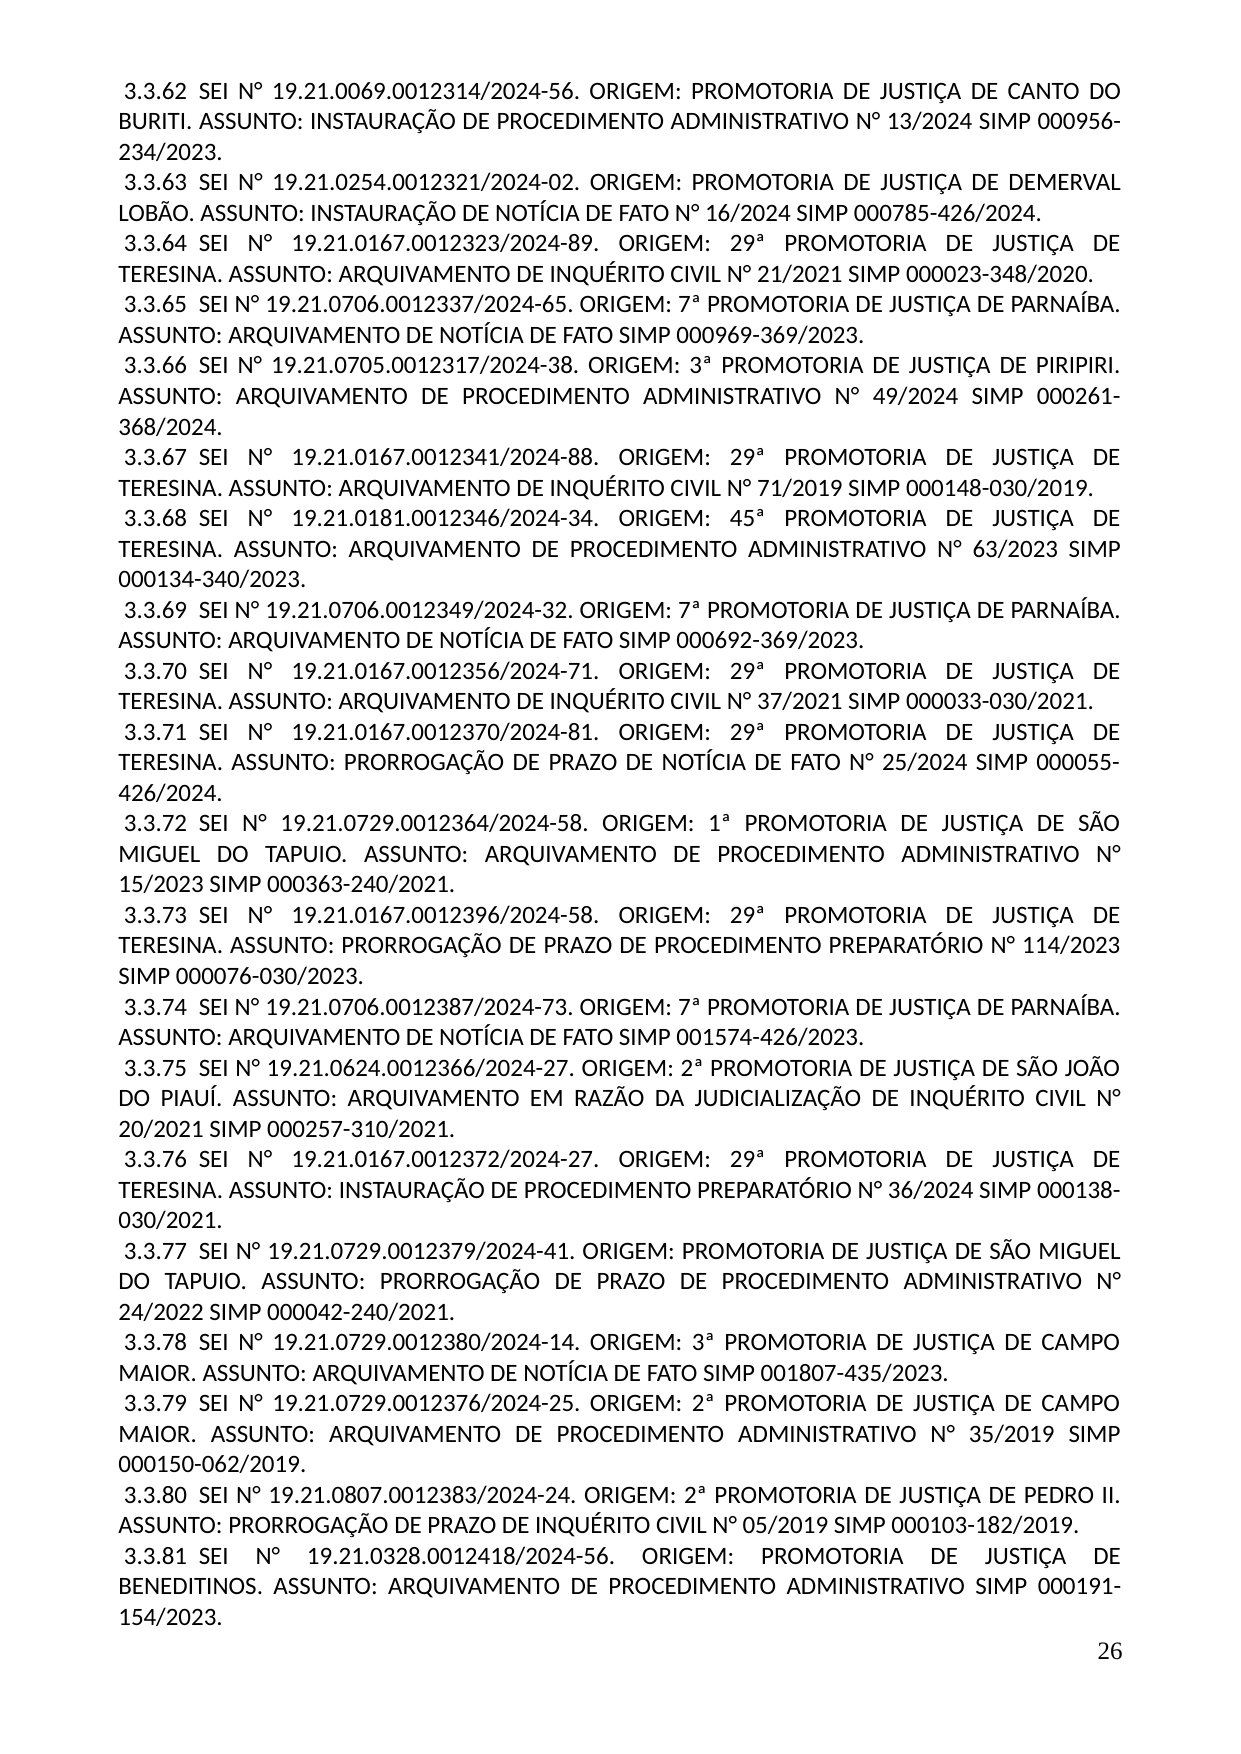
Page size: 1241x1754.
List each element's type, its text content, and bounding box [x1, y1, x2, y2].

list SEI N° 19.21.0706.0012349/2024-32. ORIGEM: 7ª PROMOTORIA DE JUSTIÇA DE PARNAÍBA. ASSUNTO: ARQUIVAMENTO DE NOTÍCIA DE FATO SIMP 000692-369/2023. [118, 594, 1122, 655]
list SEI N° 19.21.0328.0012418/2024-56. ORIGEM: PROMOTORIA DE JUSTIÇA DE BENEDITINOS. ASSUNTO: ARQUIVAMENTO DE PROCEDIMENTO ADMINISTRATIVO SIMP 000191-154/2023. [118, 1540, 1122, 1632]
list SEI N° 19.21.0706.0012387/2024-73. ORIGEM: 7ª PROMOTORIA DE JUSTIÇA DE PARNAÍBA. ASSUNTO: ARQUIVAMENTO DE NOTÍCIA DE FATO SIMP 001574-426/2023. [118, 991, 1122, 1052]
list SEI N° 19.21.0807.0012383/2024-24. ORIGEM: 2ª PROMOTORIA DE JUSTIÇA DE PEDRO II. ASSUNTO: PRORROGAÇÃO DE PRAZO DE INQUÉRITO CIVIL N° 05/2019 SIMP 000103-182/2019. [118, 1479, 1122, 1540]
list SEI N° 19.21.0167.0012372/2024-27. ORIGEM: 29ª PROMOTORIA DE JUSTIÇA DE TERESINA. ASSUNTO: INSTAURAÇÃO DE PROCEDIMENTO PREPARATÓRIO N° 36/2024 SIMP 000138-030/2021. [118, 1143, 1122, 1235]
list SEI N° 19.21.0167.0012356/2024-71. ORIGEM: 29ª PROMOTORIA DE JUSTIÇA DE TERESINA. ASSUNTO: ARQUIVAMENTO DE INQUÉRITO CIVIL N° 37/2021 SIMP 000033-030/2021. [118, 655, 1122, 716]
list SEI N° 19.21.0167.0012396/2024-58. ORIGEM: 29ª PROMOTORIA DE JUSTIÇA DE TERESINA. ASSUNTO: PRORROGAÇÃO DE PRAZO DE PROCEDIMENTO PREPARATÓRIO N° 114/2023 SIMP 000076-030/2023. [118, 899, 1122, 991]
list SEI N° 19.21.0167.0012323/2024-89. ORIGEM: 29ª PROMOTORIA DE JUSTIÇA DE TERESINA. ASSUNTO: ARQUIVAMENTO DE INQUÉRITO CIVIL N° 21/2021 SIMP 000023-348/2020. [118, 228, 1122, 289]
list SEI N° 19.21.0729.0012376/2024-25. ORIGEM: 2ª PROMOTORIA DE JUSTIÇA DE CAMPO MAIOR. ASSUNTO: ARQUIVAMENTO DE PROCEDIMENTO ADMINISTRATIVO N° 35/2019 SIMP 000150-062/2019. [118, 1387, 1122, 1479]
list SEI N° 19.21.0167.0012370/2024-81. ORIGEM: 29ª PROMOTORIA DE JUSTIÇA DE TERESINA. ASSUNTO: PRORROGAÇÃO DE PRAZO DE NOTÍCIA DE FATO N° 25/2024 SIMP 000055-426/2024. [118, 716, 1122, 807]
list SEI N° 19.21.0624.0012366/2024-27. ORIGEM: 2ª PROMOTORIA DE JUSTIÇA DE SÃO JOÃO DO PIAUÍ. ASSUNTO: ARQUIVAMENTO EM RAZÃO DA JUDICIALIZAÇÃO DE INQUÉRITO CIVIL N° 20/2021 SIMP 000257-310/2021. [118, 1052, 1122, 1143]
list SEI N° 19.21.0729.0012364/2024-58. ORIGEM: 1ª PROMOTORIA DE JUSTIÇA DE SÃO MIGUEL DO TAPUIO. ASSUNTO: ARQUIVAMENTO DE PROCEDIMENTO ADMINISTRATIVO N° 15/2023 SIMP 000363-240/2021. [118, 807, 1122, 899]
list SEI N° 19.21.0706.0012337/2024-65. ORIGEM: 7ª PROMOTORIA DE JUSTIÇA DE PARNAÍBA. ASSUNTO: ARQUIVAMENTO DE NOTÍCIA DE FATO SIMP 000969-369/2023. [118, 289, 1122, 350]
list SEI N° 19.21.0254.0012321/2024-02. ORIGEM: PROMOTORIA DE JUSTIÇA DE DEMERVAL LOBÃO. ASSUNTO: INSTAURAÇÃO DE NOTÍCIA DE FATO N° 16/2024 SIMP 000785-426/2024. [118, 167, 1122, 228]
list SEI N° 19.21.0181.0012346/2024-34. ORIGEM: 45ª PROMOTORIA DE JUSTIÇA DE TERESINA. ASSUNTO: ARQUIVAMENTO DE PROCEDIMENTO ADMINISTRATIVO N° 63/2023 SIMP 000134-340/2023. [118, 502, 1122, 594]
list SEI N° 19.21.0069.0012314/2024-56. ORIGEM: PROMOTORIA DE JUSTIÇA DE CANTO DO BURITI. ASSUNTO: INSTAURAÇÃO DE PROCEDIMENTO ADMINISTRATIVO N° 13/2024 SIMP 000956-234/2023. [118, 75, 1122, 167]
list SEI N° 19.21.0167.0012341/2024-88. ORIGEM: 29ª PROMOTORIA DE JUSTIÇA DE TERESINA. ASSUNTO: ARQUIVAMENTO DE INQUÉRITO CIVIL N° 71/2019 SIMP 000148-030/2019. [118, 441, 1122, 502]
list SEI N° 19.21.0729.0012380/2024-14. ORIGEM: 3ª PROMOTORIA DE JUSTIÇA DE CAMPO MAIOR. ASSUNTO: ARQUIVAMENTO DE NOTÍCIA DE FATO SIMP 001807-435/2023. [118, 1326, 1122, 1387]
list SEI N° 19.21.0729.0012379/2024-41. ORIGEM: PROMOTORIA DE JUSTIÇA DE SÃO MIGUEL DO TAPUIO. ASSUNTO: PRORROGAÇÃO DE PRAZO DE PROCEDIMENTO ADMINISTRATIVO N° 24/2022 SIMP 000042-240/2021. [118, 1235, 1122, 1326]
list SEI N° 19.21.0705.0012317/2024-38. ORIGEM: 3ª PROMOTORIA DE JUSTIÇA DE PIRIPIRI. ASSUNTO: ARQUIVAMENTO DE PROCEDIMENTO ADMINISTRATIVO N° 49/2024 SIMP 000261-368/2024. [118, 350, 1122, 441]
